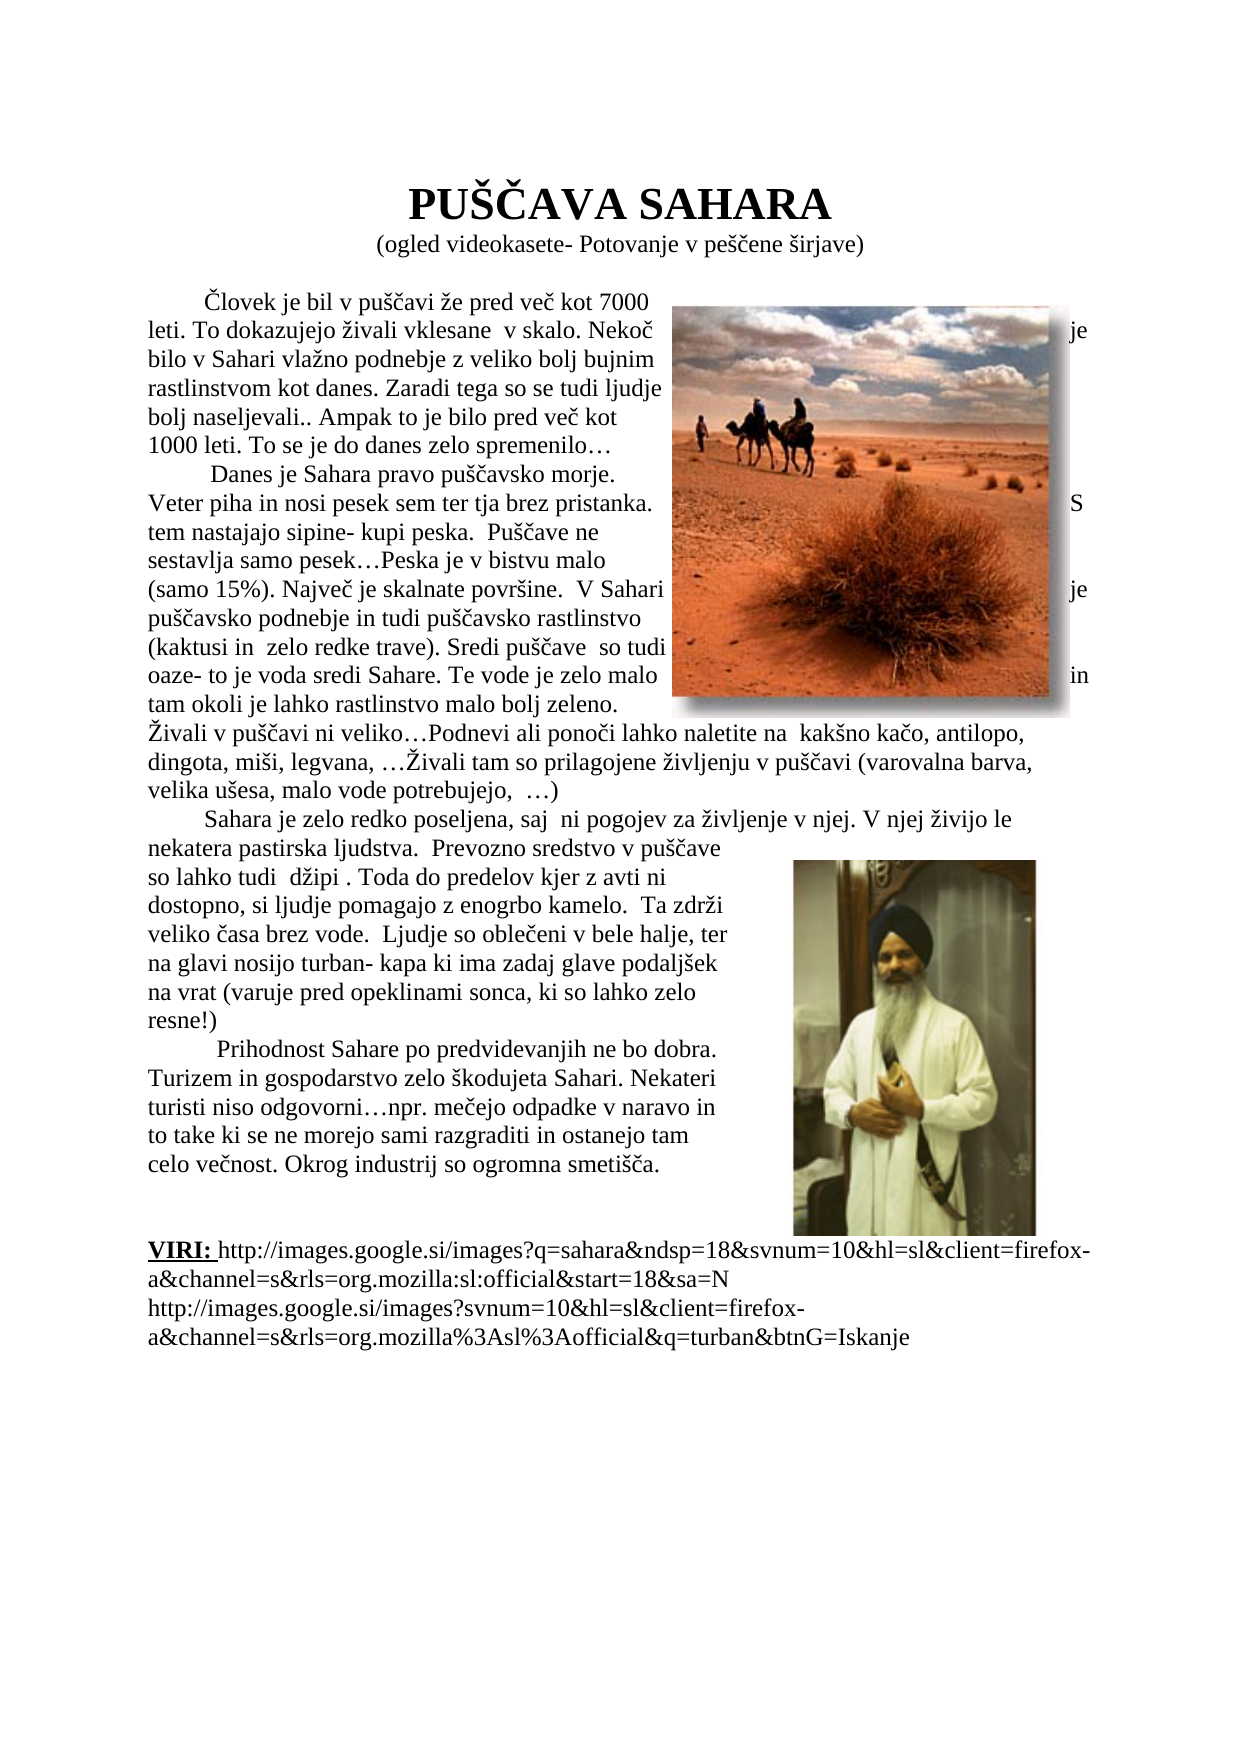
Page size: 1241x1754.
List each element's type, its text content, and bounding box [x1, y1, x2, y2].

text (ogled videokasete- Potovanje v peščene širjave) [148, 229, 1093, 258]
text PUŠČAVA SAHARA [148, 176, 1093, 229]
picture [728, 860, 1104, 1236]
text http://images.google.si/images?svnum=10&hl=sl&client=firefox-a&channel=s&rls=org.mozilla%3Asl%3Aofficial&q=turban&btnG=Iskanje [148, 1293, 1093, 1350]
text Človek je bil v puščavi že pred več kot 7000 leti. To dokazujejo živali vklesane v skalo. Nekoč je bilo v Sahari vlažno podnebje z veliko bolj bujnim rastlinstvom kot danes. Zaradi tega so se tudi ljudje bolj naseljevali.. Ampak to je bilo pred več kot 1000 leti. To se je do danes zelo spremenilo… [148, 287, 1093, 459]
text Danes je Sahara pravo puščavsko morje. Veter piha in nosi pesek sem ter tja brez pristanka. S tem nastajajo sipine- kupi peska. Puščave ne sestavlja samo pesek…Peska je v bistvu malo (samo 15%). Največ je skalnate površine. V Sahari je puščavsko podnebje in tudi puščavsko rastlinstvo (kaktusi in zelo redke trave). Sredi puščave so tudi oaze- to je voda sredi Sahare. Te vode je zelo malo in tam okoli je lahko rastlinstvo malo bolj zeleno. Živali v puščavi ni veliko…Podnevi ali ponoči lahko naletite na kakšno kačo, antilopo, dingota, miši, legvana, …Živali tam so prilagojene življenju v puščavi (varovalna barva, velika ušesa, malo vode potrebujejo, …) [148, 459, 1093, 804]
text Sahara je zelo redko poseljena, saj ni pogojev za življenje v njej. V njej živijo le nekatera pastirska ljudstva. Prevozno sredstvo v puščave so lahko tudi džipi . Toda do predelov kjer z avti ni dostopno, si ljudje pomagajo z enogrbo kamelo. Ta zdrži veliko časa brez vode. Ljudje so oblečeni v bele halje, ter na glavi nosijo turban- kapa ki ima zadaj glave podaljšek na vrat (varuje pred opeklinami sonca, ki so lahko zelo resne!) [148, 804, 1093, 1034]
text VIRI: http://images.google.si/images?q=sahara&ndsp=18&svnum=10&hl=sl&client=firefox-a&channel=s&rls=org.mozilla:sl:official&start=18&sa=N [148, 1235, 1093, 1293]
text Prihodnost Sahare po predvidevanjih ne bo dobra. Turizem in gospodarstvo zelo škodujeta Sahari. Nekateri turisti niso odgovorni…npr. mečejo odpadke v naravo in to take ki se ne morejo sami razgraditi in ostanejo tam celo večnost. Okrog industrij so ogromna smetišča. [148, 1034, 1093, 1178]
